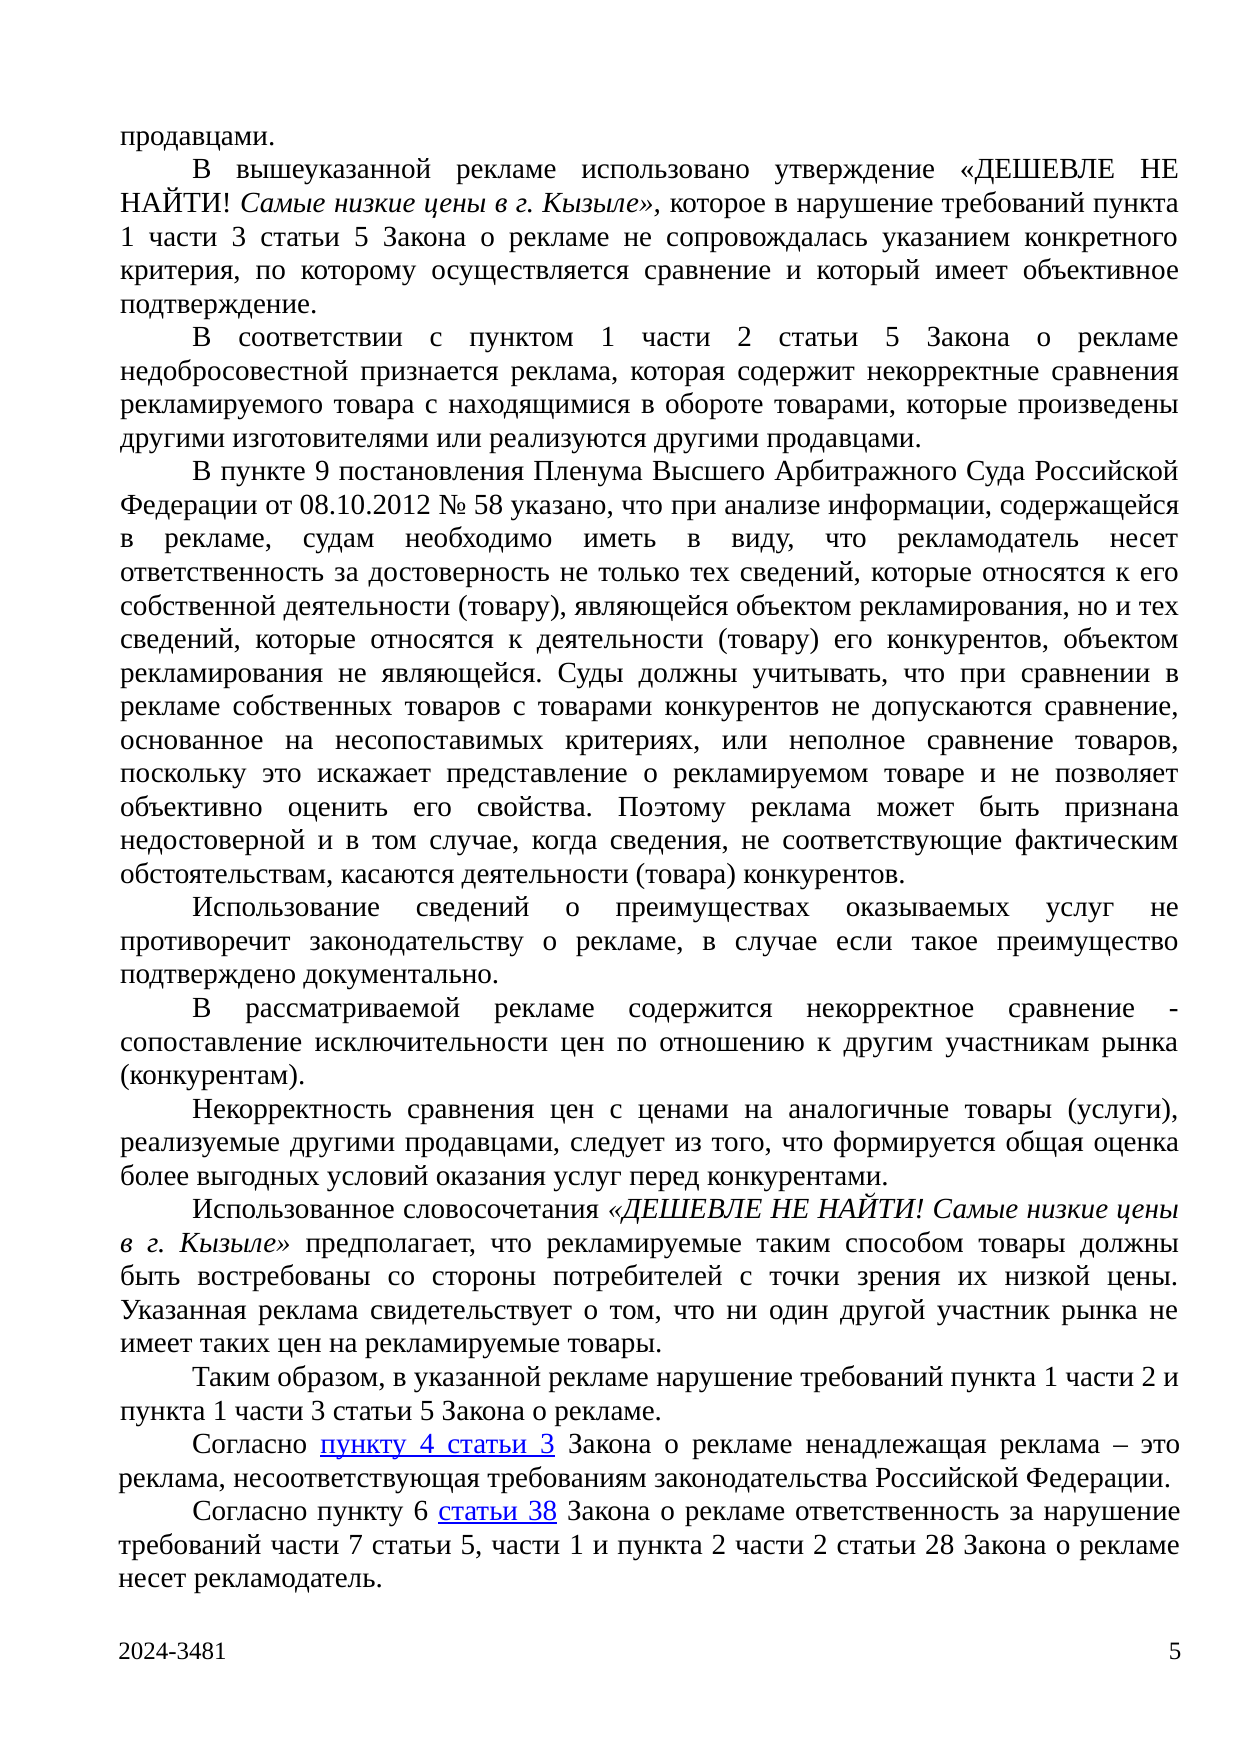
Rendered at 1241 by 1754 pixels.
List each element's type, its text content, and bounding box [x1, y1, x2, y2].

text Использованное словосочетания «ДЕШЕВЛЕ НЕ НАЙТИ! Самые низкие цены в г. Кызыле» предполагает, что рекламируемые таким способом товары должны быть востребованы со стороны потребителей с точки зрения их низкой цены. Указанная реклама свидетельствует о том, что ни один другой участник рынка не имеет таких цен на рекламируемые товары. [120, 1191, 1179, 1359]
text Согласно пункту 6 статьи 38 Закона о рекламе ответственность за нарушение требований части 7 статьи 5, части 1 и пункта 2 части 2 статьи 28 Закона о рекламе несет рекламодатель. [118, 1493, 1181, 1594]
text Некорректность сравнения цен с ценами на аналогичные товары (услуги), реализуемые другими продавцами, следует из того, что формируется общая оценка более выгодных условий оказания услуг перед конкурентами. [120, 1091, 1179, 1191]
text В соответствии с пунктом 1 части 2 статьи 5 Закона о рекламе недобросовестной признается реклама, которая содержит некорректные сравнения рекламируемого товара с находящимися в обороте товарами, которые произведены другими изготовителями или реализуются другими продавцами. [120, 319, 1179, 453]
text Согласно пункту 4 статьи 3 Закона о рекламе ненадлежащая реклама – это реклама, несоответствующая требованиям законодательства Российской Федерации. [118, 1426, 1181, 1493]
text В пункте 9 постановления Пленума Высшего Арбитражного Суда Российской Федерации от 08.10.2012 № 58 указано, что при анализе информации, содержащейся в рекламе, судам необходимо иметь в виду, что рекламодатель несет ответственность за достоверность не только тех сведений, которые относятся к его собственной деятельности (товару), являющейся объектом рекламирования, но и тех сведений, которые относятся к деятельности (товару) его конкурентов, объектом рекламирования не являющейся. Суды должны учитывать, что при сравнении в рекламе собственных товаров с товарами конкурентов не допускаются сравнение, основанное на несопоставимых критериях, или неполное сравнение товаров, поскольку это искажает представление о рекламируемом товаре и не позволяет объективно оценить его свойства. Поэтому реклама может быть признана недостоверной и в том случае, когда сведения, не соответствующие фактическим обстоятельствам, касаются деятельности (товара) конкурентов. [120, 453, 1179, 889]
text Использование сведений о преимуществах оказываемых услуг не противоречит законодательству о рекламе, в случае если такое преимущество подтверждено документально. [120, 889, 1179, 990]
text В вышеуказанной рекламе использовано утверждение «ДЕШЕВЛЕ НЕ НАЙТИ! Самые низкие цены в г. Кызыле», которое в нарушение требований пункта 1 части 3 статьи 5 Закона о рекламе не сопровождалась указанием конкретного критерия, по которому осуществляется сравнение и который имеет объективное подтверждение. [120, 152, 1179, 319]
text продавцами. [120, 118, 1179, 152]
text В рассматриваемой рекламе содержится некорректное сравнение - сопоставление исключительности цен по отношению к другим участникам рынка (конкурентам). [120, 990, 1179, 1091]
text Таким образом, в указанной рекламе нарушение требований пункта 1 части 2 и пункта 1 части 3 статьи 5 Закона о рекламе. [120, 1359, 1179, 1426]
